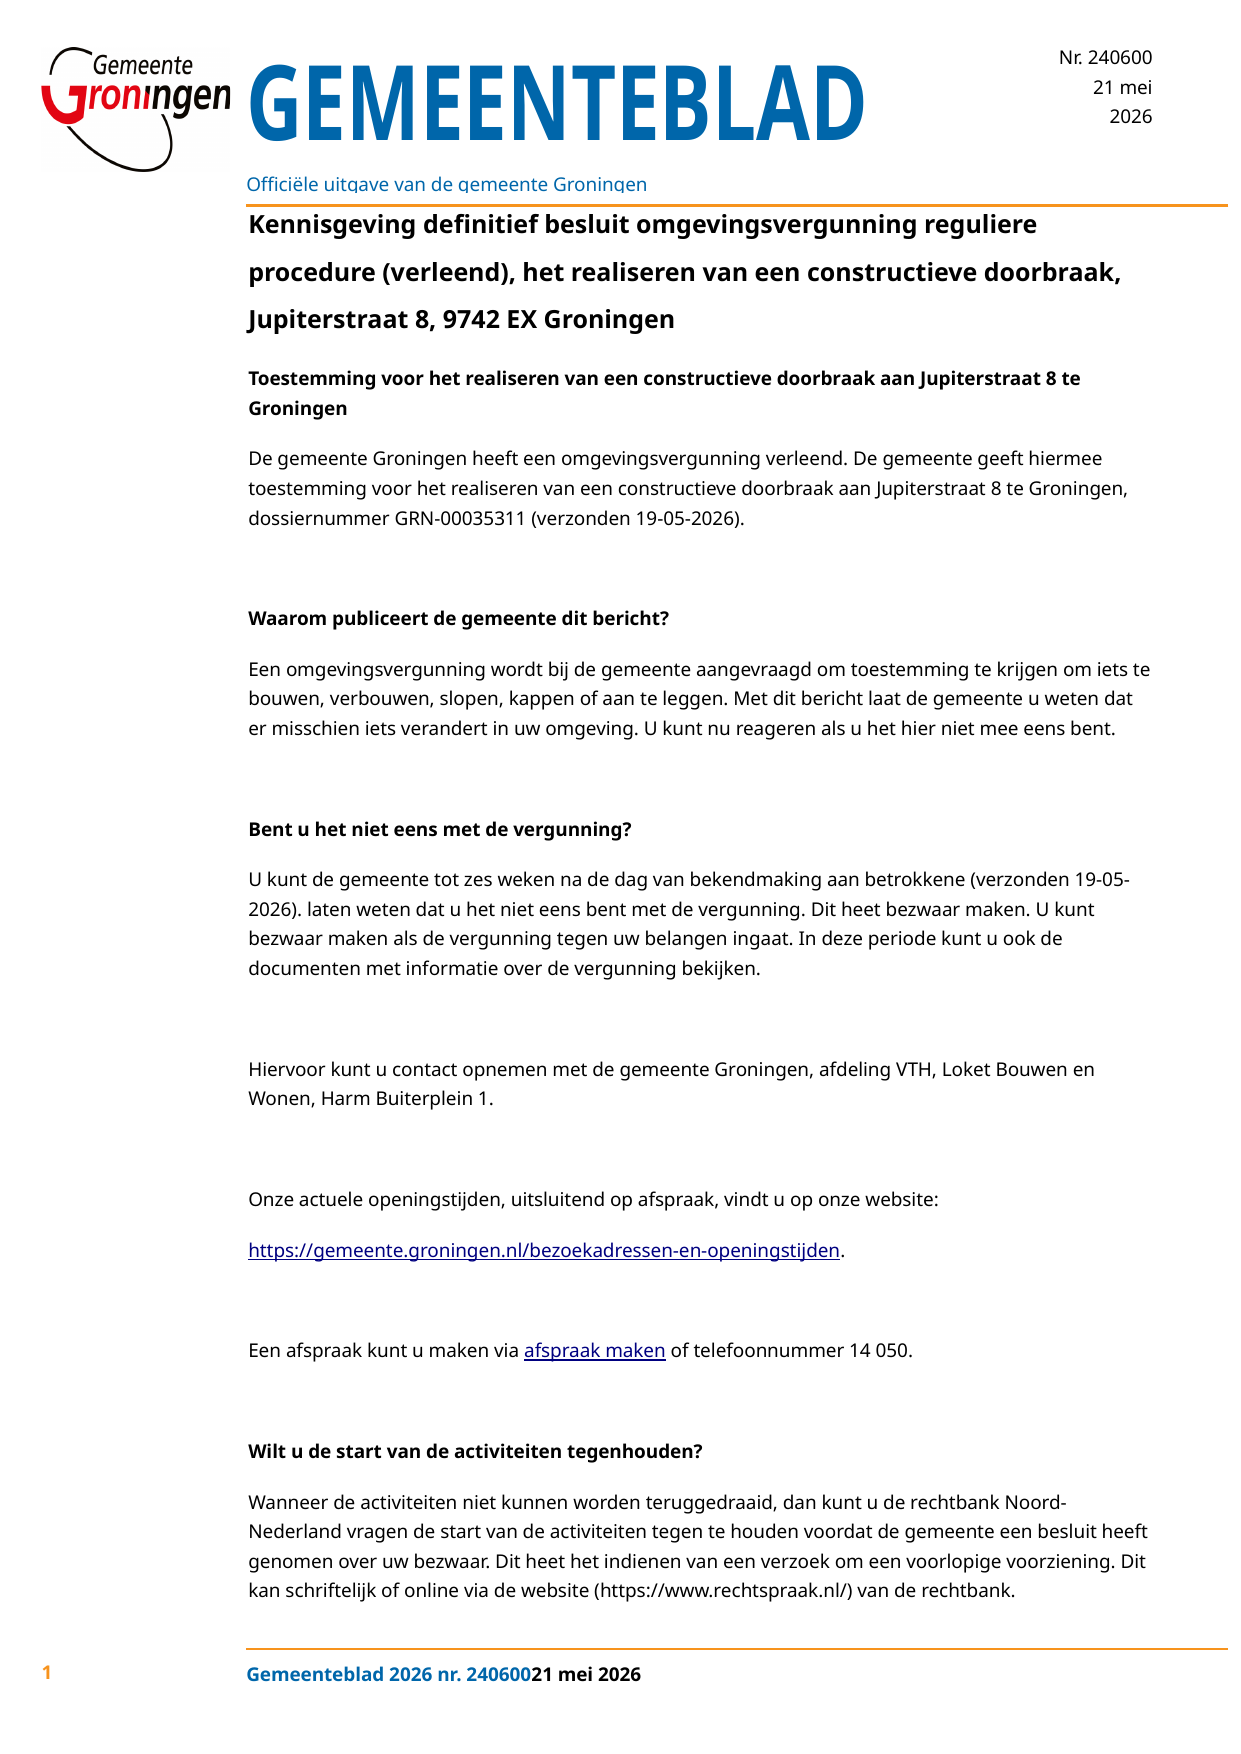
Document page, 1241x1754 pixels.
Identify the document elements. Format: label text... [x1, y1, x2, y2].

text Toestemming voor het realiseren van een constructieve doorbraak aan Jupiterstraat 8 te Groningen [248, 366, 1152, 421]
text Kennisgeving definitief besluit omgevingsvergunning reguliere procedure (verleend), het realiseren van een constructieve doorbraak, Jupiterstraat 8, 9742 EX Groningen [248, 207, 1152, 336]
text De gemeente Groningen heeft een omgevingsvergunning verleend. De gemeente geeft hiermee toestemming voor het realiseren van een constructieve doorbraak aan Jupiterstraat 8 te Groningen, dossiernummer GRN-00035311 (verzonden 19-05-2026). [248, 446, 1152, 530]
text Bent u het niet eens met de vergunning? [248, 816, 1152, 842]
picture [41, 47, 231, 172]
text Waarom publiceert de gemeente dit bericht? [248, 606, 1152, 631]
text Een afspraak kunt u maken via afspraak maken of telefoonnummer 14 050. [248, 1338, 1152, 1363]
text Wilt u de start van de activiteiten tegenhouden? [248, 1438, 1152, 1464]
text https://gemeente.groningen.nl/bezoekadressen-en-openingstijden. [248, 1237, 1152, 1262]
text U kunt de gemeente tot zes weken na de dag van bekendmaking aan betrokkene (verzonden 19-05-2026). laten weten dat u het niet eens bent met de vergunning. Dit heet bezwaar maken. U kunt bezwaar maken als de vergunning tegen uw belangen ingaat. In deze periode kunt u ook de documenten met informatie over de vergunning bekijken. [248, 866, 1152, 981]
text Onze actuele openingstijden, uitsluitend op afspraak, vindt u op onze website: [248, 1186, 1152, 1212]
text Wanneer de activiteiten niet kunnen worden teruggedraaid, dan kunt u de rechtbank Noord-Nederland vragen de start van de activiteiten tegen te houden voordat de gemeente een besluit heeft genomen over uw bezwaar. Dit heet het indienen van een verzoek om een voorlopige voorziening. Dit kan schriftelijk of online via de website (https://www.rechtspraak.nl/) van de rechtbank. [248, 1489, 1152, 1603]
text Een omgevingsvergunning wordt bij de gemeente aangevraagd om toestemming te krijgen om iets te bouwen, verbouwen, slopen, kappen of aan te leggen. Met dit bericht laat de gemeente u weten dat er misschien iets verandert in uw omgeving. U kunt nu reageren als u het hier niet mee eens bent. [248, 656, 1152, 741]
text Hiervoor kunt u contact opnemen met de gemeente Groningen, afdeling VTH, Loket Bouwen en Wonen, Harm Buiterplein 1. [248, 1056, 1152, 1111]
